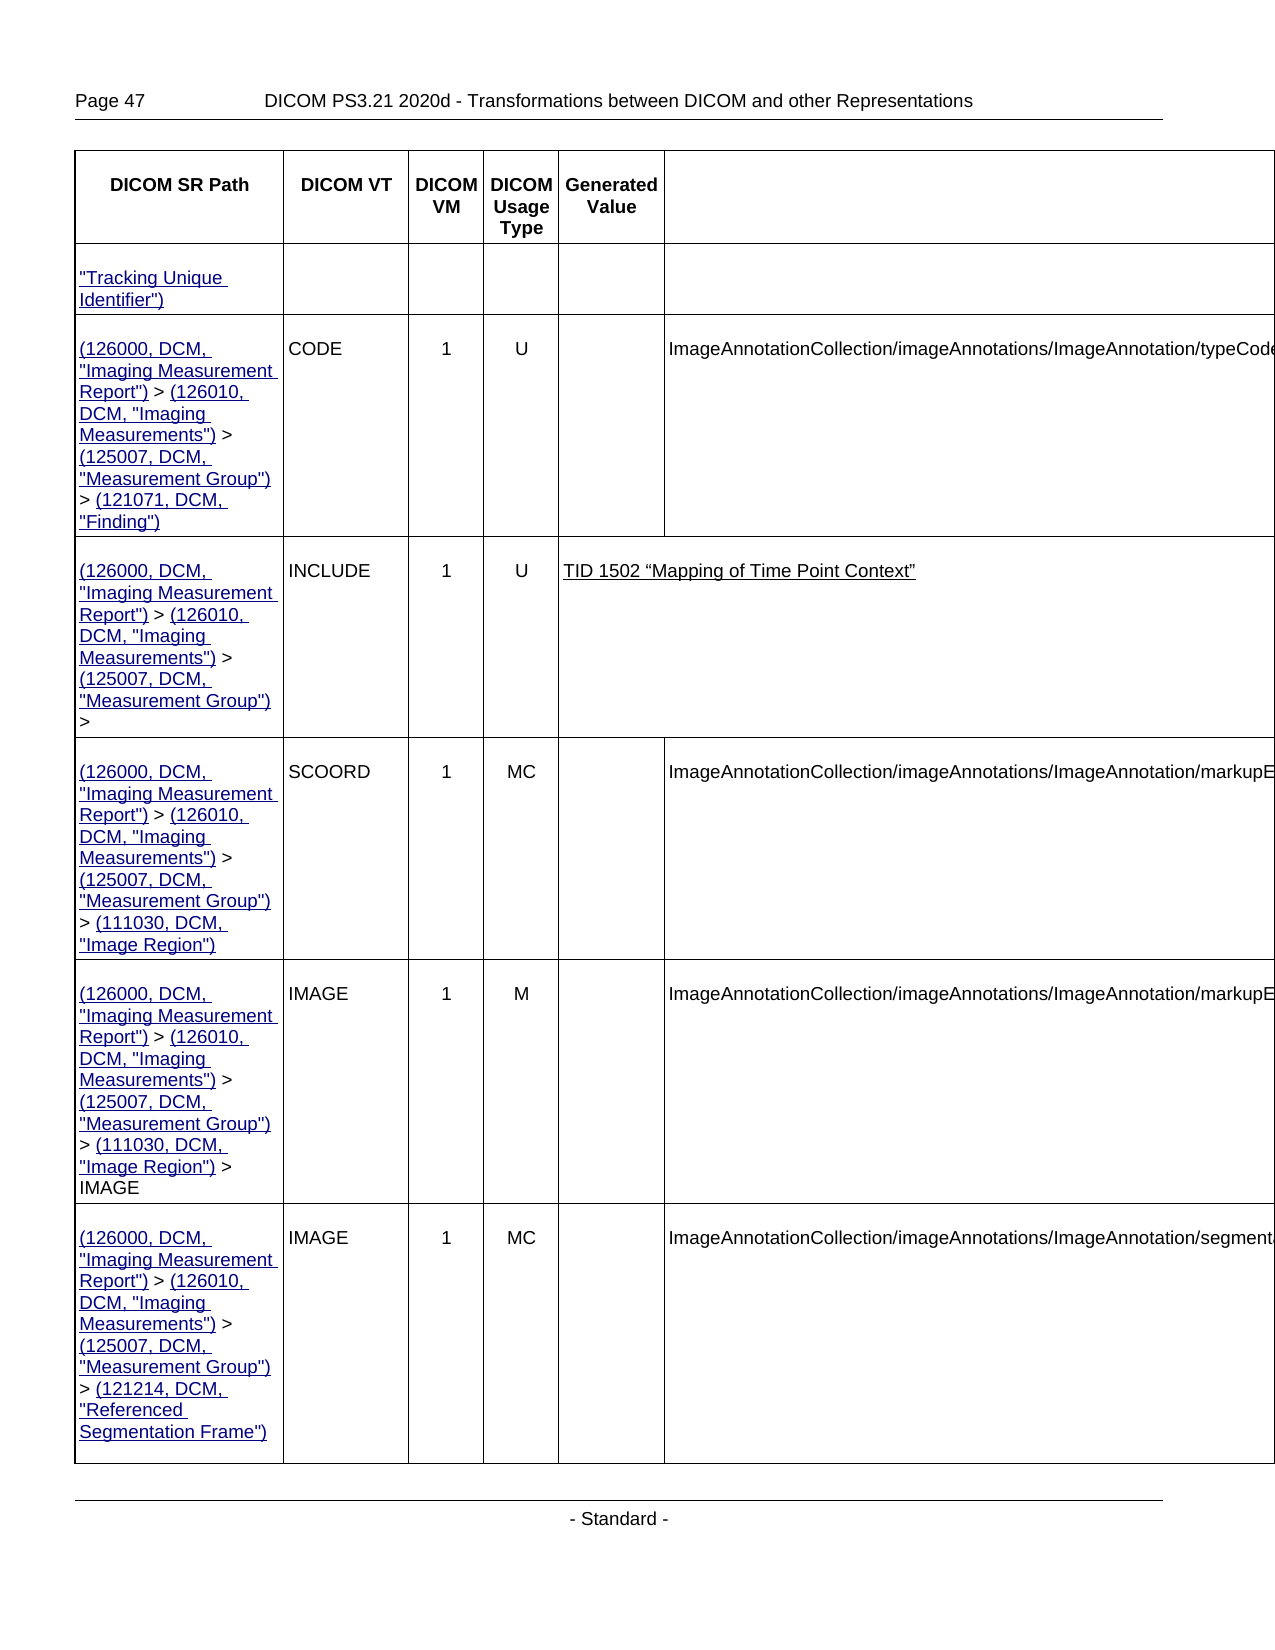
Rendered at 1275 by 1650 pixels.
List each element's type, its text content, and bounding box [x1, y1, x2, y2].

table_cell [559, 1204, 664, 1462]
table_cell TID 1502 “Mapping of Time Point Context” [559, 537, 1274, 737]
table_header DICOM VM [409, 151, 483, 243]
table_cell U [484, 537, 558, 737]
table_cell 1 [409, 1204, 483, 1462]
table_cell (126000, DCM, "Imaging Measurement Report") > (126010, DCM, "Imaging Measurements") > (125007, DCM, "Measurement Group") > (121071, DCM, "Finding") [76, 315, 283, 536]
table_header DICOM SR Path [76, 151, 283, 243]
table_cell IMAGE [284, 960, 408, 1203]
table_cell [284, 244, 408, 314]
table_cell Image​Annotation​​Collection/​image​Annotations/​Image​Annotation/​tracking​UniqueIdentifier/​@root [665, 244, 1274, 314]
table_cell Image​Annotation​​Collection/​image​Annotations/​Image​Annotation/​​markup​Entity​Collection/​MarkupEntity/​imageReferenceUid/​@root, referencedFrameNumber/​@value [665, 960, 1274, 1203]
table_cell 1 [409, 738, 483, 959]
table_cell [409, 244, 483, 314]
table_cell INCLUDE [284, 537, 408, 737]
table_cell U [484, 315, 558, 536]
table_cell (126000, DCM, "Imaging Measurement Report") > (126010, DCM, "Imaging Measurements") > (125007, DCM, "Measurement Group") > (111030, DCM, "Image Region") [76, 738, 283, 959]
table_cell [484, 244, 558, 314]
table_cell Image​Annotation​​Collection/​image​Annotations/​Image​Annotation/​typeCode [665, 315, 1274, 536]
table_header Generated Value [559, 151, 664, 243]
table_cell M [484, 960, 558, 1203]
table_cell 1 [409, 960, 483, 1203]
table_cell SCOORD [284, 738, 408, 959]
table_cell (126000, DCM, "Imaging Measurement Report") > (126010, DCM, "Imaging Measurements") > (125007, DCM, "Measurement Group") > (121214, DCM, "Referenced Segmentation Frame") [76, 1204, 283, 1462]
table_header DICOM VT [284, 151, 408, 243]
table_cell MC [484, 1204, 558, 1462]
table_cell [559, 315, 664, 536]
table_cell Image​Annotation​​Collection/​image​Annotations/​Image​Annotation/​​segmentation​Entity​Collection/​SegmentationEntity [665, 1204, 1274, 1462]
table_cell (126000, DCM, "Imaging Measurement Report") > (126010, DCM, "Imaging Measurements") > (125007, DCM, "Measurement Group") > [76, 537, 283, 737]
table_cell CODE [284, 315, 408, 536]
table_cell [559, 244, 664, 314]
table_cell Image​Annotation​​Collection/​image​Annotations/​Image​Annotation/​​markup​Entity​Collection/​MarkupEntity/​twoDimension​SpatialCoordinate​​Collection/​TwoDimension​SpatialCoordinate [665, 738, 1274, 959]
table_header DICOM Usage Type [484, 151, 558, 243]
table_cell "Tracking Unique Identifier") [76, 244, 283, 314]
table_cell [559, 960, 664, 1203]
table_cell (126000, DCM, "Imaging Measurement Report") > (126010, DCM, "Imaging Measurements") > (125007, DCM, "Measurement Group") > (111030, DCM, "Image Region") > IMAGE [76, 960, 283, 1203]
table_header AIM Element or Attribute [665, 151, 1274, 243]
table_cell IMAGE [284, 1204, 408, 1462]
table_cell MC [484, 738, 558, 959]
table_cell 1 [409, 537, 483, 737]
table_cell [559, 738, 664, 959]
table_cell 1 [409, 315, 483, 536]
